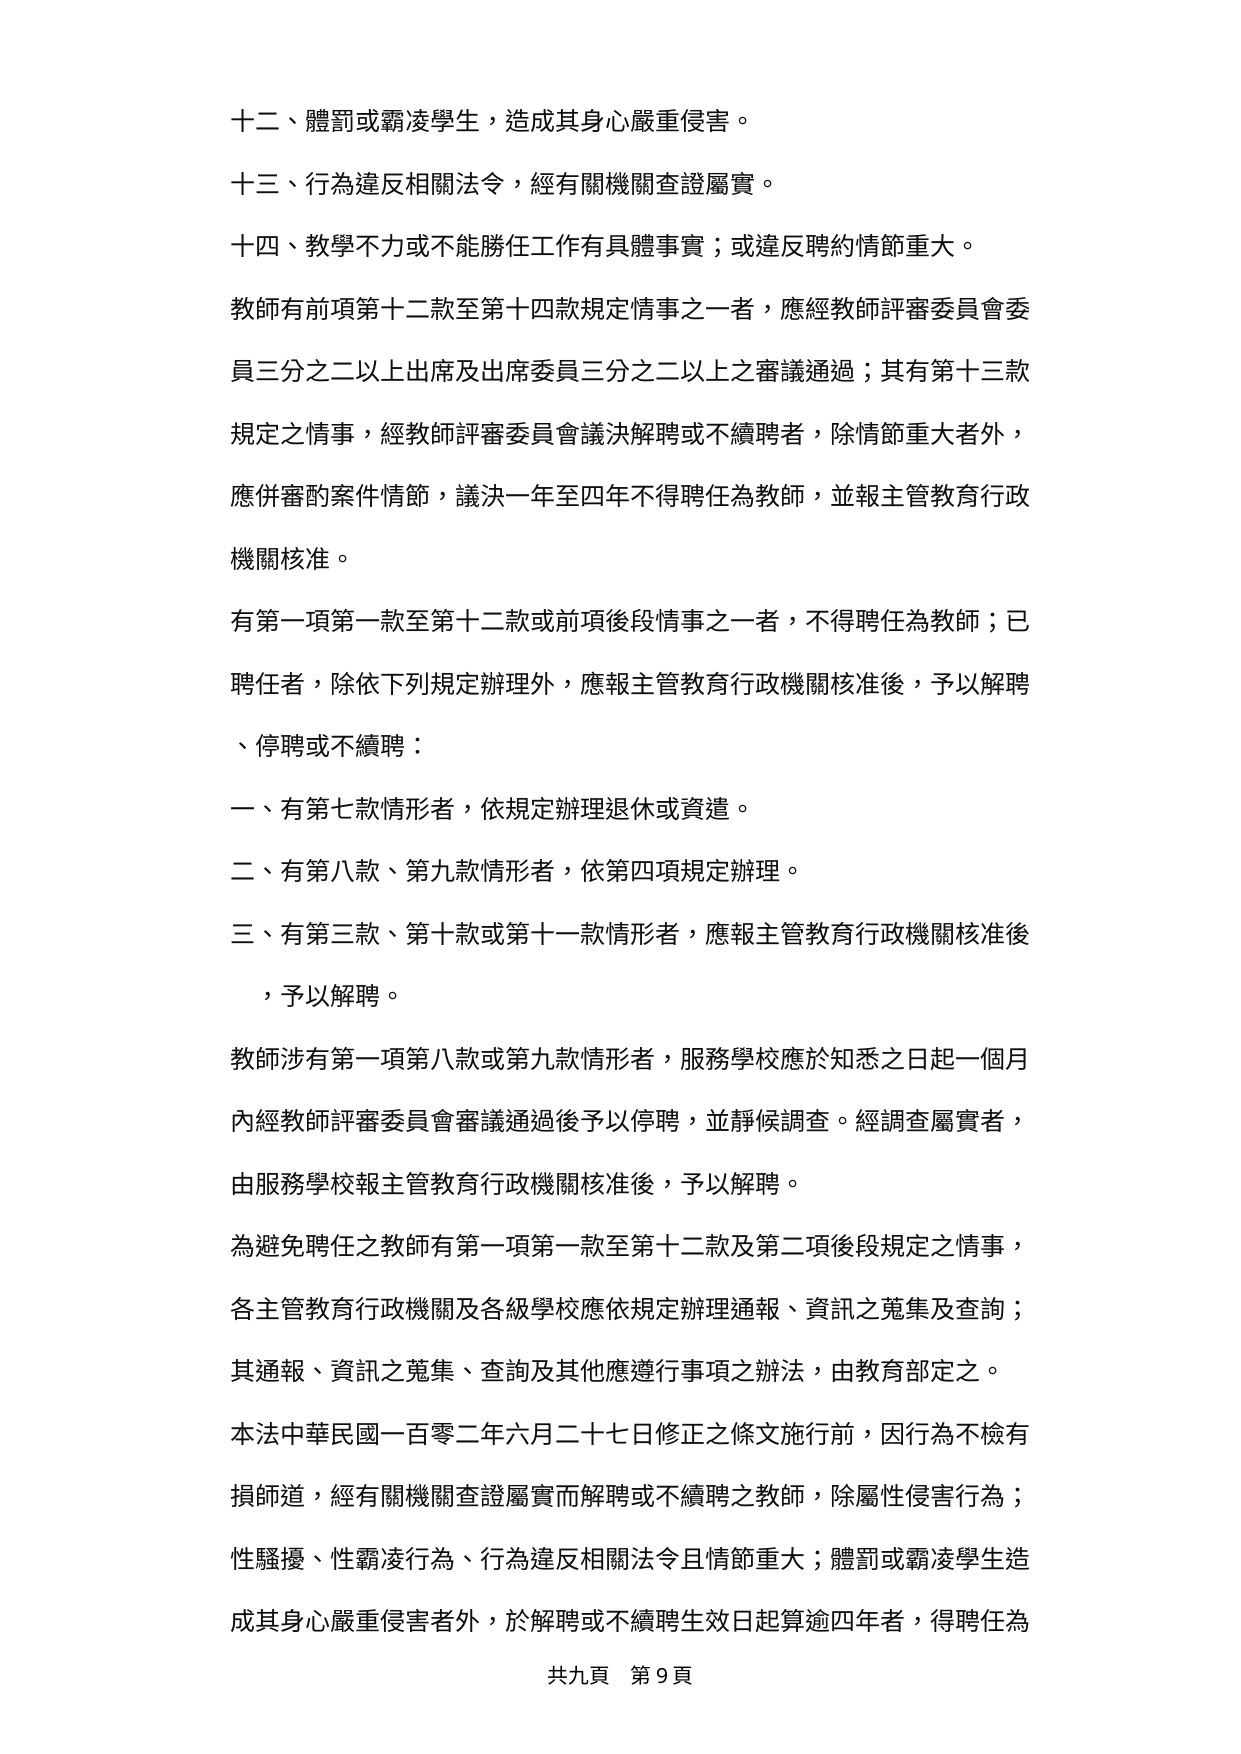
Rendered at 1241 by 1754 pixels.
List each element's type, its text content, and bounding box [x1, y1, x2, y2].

text 機關核准。 [118, 516, 1122, 578]
text 聘任者，除依下列規定辦理外，應報主管教育行政機關核准後，予以解聘 [118, 641, 1122, 703]
text 十四、教學不力或不能勝任工作有具體事實；或違反聘約情節重大。 [118, 203, 1122, 266]
text 一、有第七款情形者，依規定辦理退休或資遣。 [118, 766, 1122, 828]
text 二、有第八款、第九款情形者，依第四項規定辦理。 [118, 828, 1122, 891]
text 其通報、資訊之蒐集、查詢及其他應遵行事項之辦法，由教育部定之。 [118, 1328, 1122, 1391]
text 教師涉有第一項第八款或第九款情形者，服務學校應於知悉之日起一個月 [118, 1016, 1122, 1078]
text 為避免聘任之教師有第一項第一款至第十二款及第二項後段規定之情事， [118, 1203, 1122, 1266]
text 內經教師評審委員會審議通過後予以停聘，並靜候調查。經調查屬實者， [118, 1078, 1122, 1141]
text 各主管教育行政機關及各級學校應依規定辦理通報、資訊之蒐集及查詢； [118, 1266, 1122, 1328]
text 十二、體罰或霸凌學生，造成其身心嚴重侵害。 [118, 78, 1122, 141]
text 三、有第三款、第十款或第十一款情形者，應報主管教育行政機關核准後 [118, 891, 1122, 953]
text 由服務學校報主管教育行政機關核准後，予以解聘。 [118, 1141, 1122, 1203]
text 成其身心嚴重侵害者外，於解聘或不續聘生效日起算逾四年者，得聘任為 [118, 1578, 1122, 1641]
text 教師有前項第十二款至第十四款規定情事之一者，應經教師評審委員會委 [118, 266, 1122, 328]
text 應併審酌案件情節，議決一年至四年不得聘任為教師，並報主管教育行政 [118, 453, 1122, 516]
text 損師道，經有關機關查證屬實而解聘或不續聘之教師，除屬性侵害行為； [118, 1453, 1122, 1516]
text ，予以解聘。 [118, 953, 1122, 1016]
text 有第一項第一款至第十二款或前項後段情事之一者，不得聘任為教師；已 [118, 578, 1122, 641]
text 規定之情事，經教師評審委員會議決解聘或不續聘者，除情節重大者外， [118, 391, 1122, 453]
text 十三、行為違反相關法令，經有關機關查證屬實。 [118, 141, 1122, 203]
text 本法中華民國一百零二年六月二十七日修正之條文施行前，因行為不檢有 [118, 1391, 1122, 1453]
text 性騷擾、性霸凌行為、行為違反相關法令且情節重大；體罰或霸凌學生造 [118, 1516, 1122, 1578]
text 員三分之二以上出席及出席委員三分之二以上之審議通過；其有第十三款 [118, 328, 1122, 391]
text 、停聘或不續聘： [118, 703, 1122, 766]
